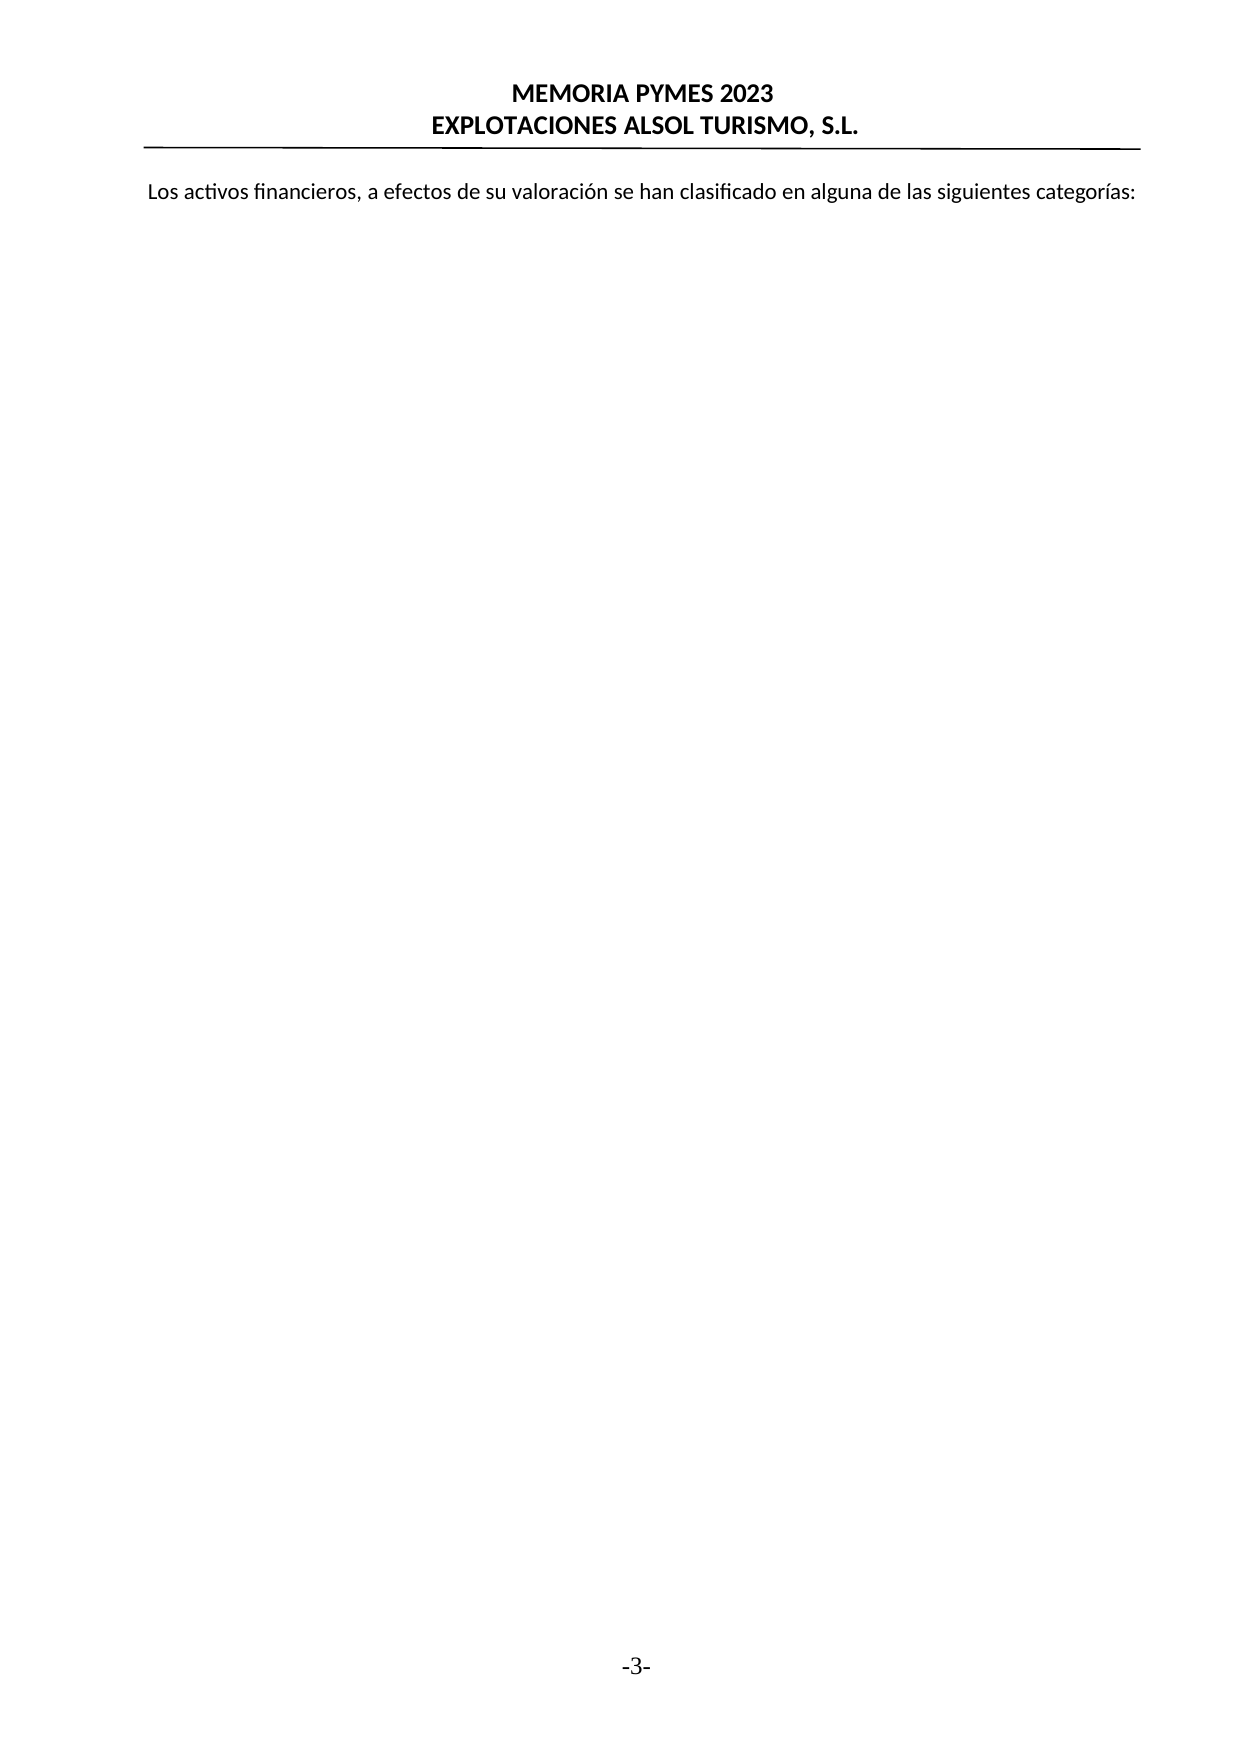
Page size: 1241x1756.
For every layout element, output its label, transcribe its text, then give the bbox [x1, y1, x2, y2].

text Los activos financieros, a efectos de su valoración se han clasificado en alguna de las siguientes categorías: [148, 177, 1211, 205]
